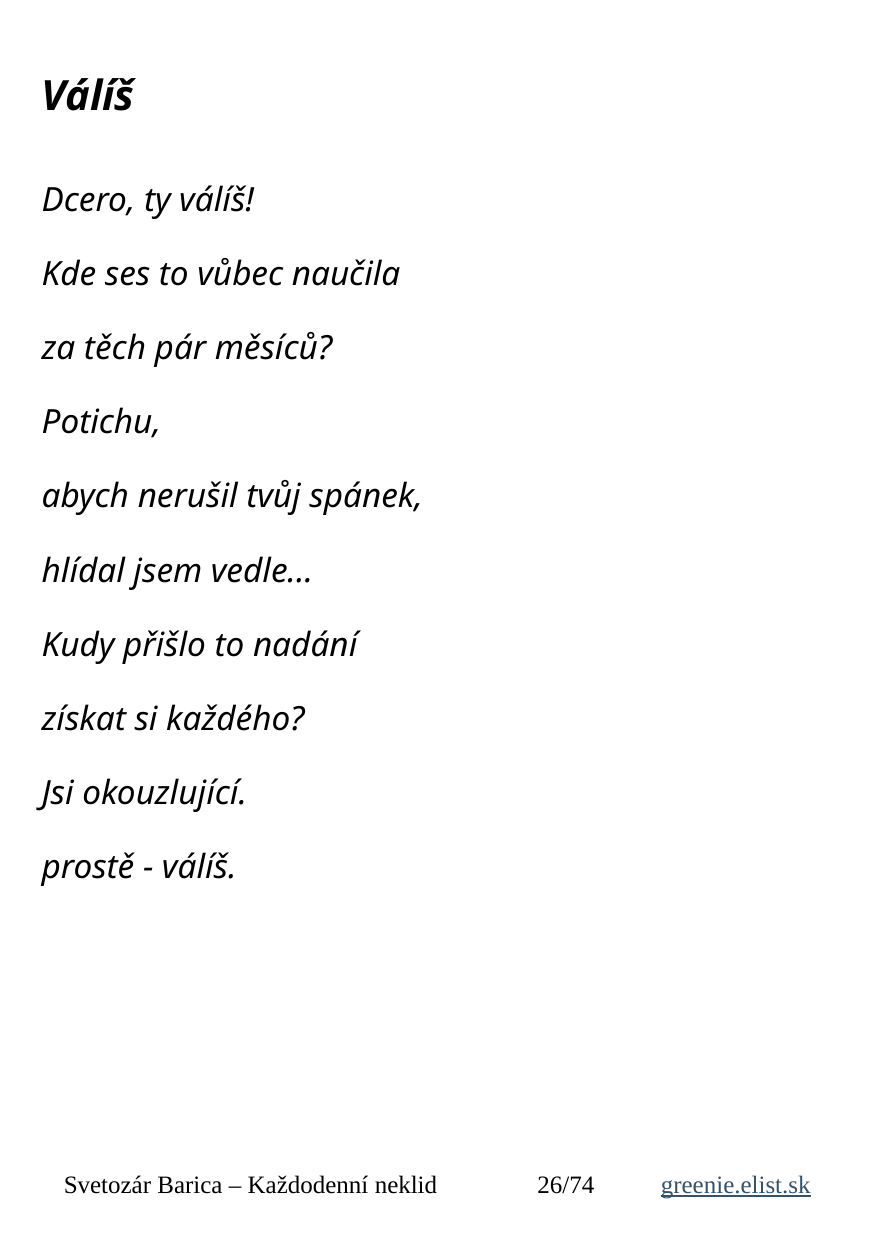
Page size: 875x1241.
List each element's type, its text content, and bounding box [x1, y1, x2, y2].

text Kde ses to vůbec naučila [41, 250, 833, 296]
text hlídal jsem vedle... [41, 546, 833, 592]
text Potichu, [41, 398, 833, 444]
subtitle Válíš [41, 66, 833, 123]
text za těch pár měsíců? [41, 324, 833, 369]
text Dcero, ty válíš! [41, 176, 833, 221]
text prostě - válíš. [41, 843, 833, 888]
text získat si každého? [41, 694, 833, 740]
text abych nerušil tvůj spánek, [41, 472, 833, 518]
text Jsi okouzlující. [41, 768, 833, 814]
text Kudy přišlo to nadání [41, 620, 833, 666]
